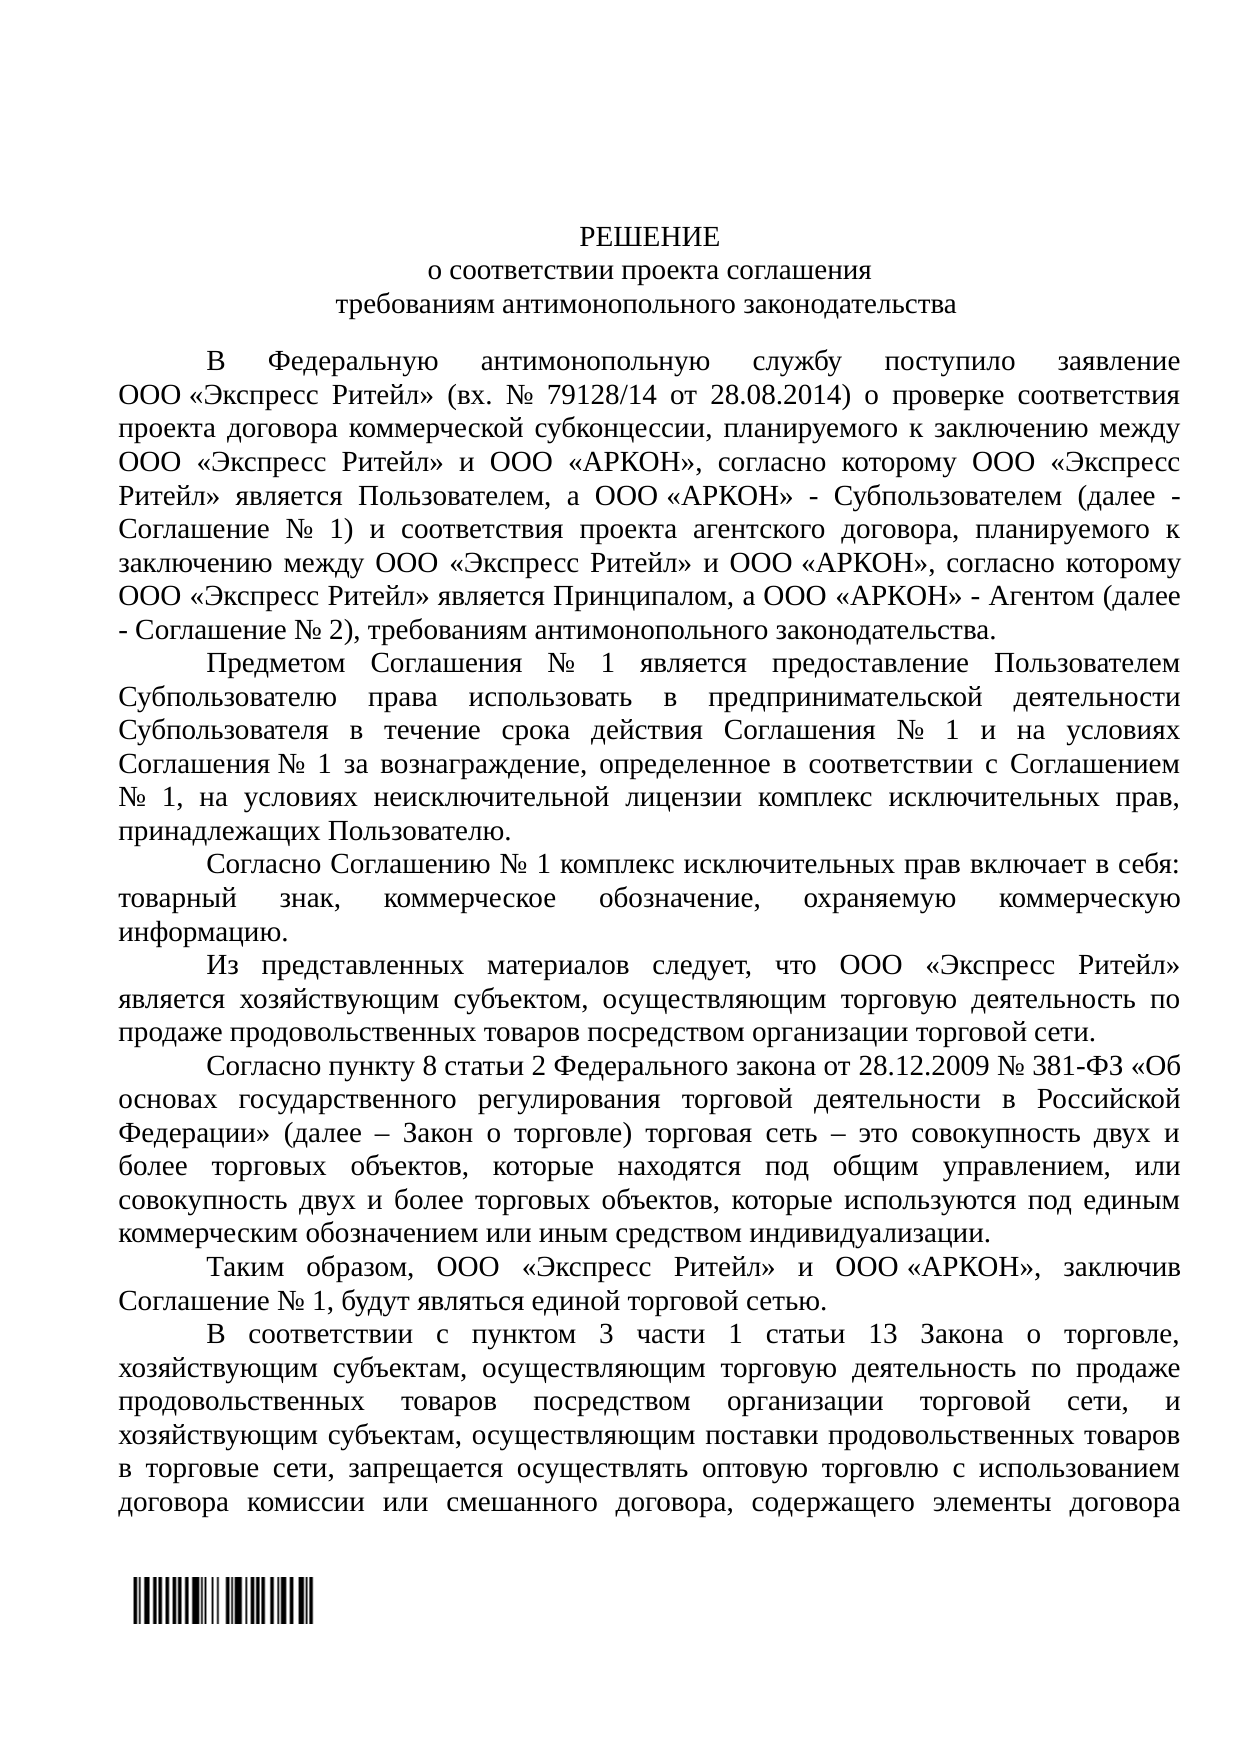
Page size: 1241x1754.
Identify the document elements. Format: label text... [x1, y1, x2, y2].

text Предметом Соглашения № 1 является предоставление Пользователем Субпользователю права использовать в предпринимательской деятельности Субпользователя в течение срока действия Соглашения № 1 и на условиях Соглашения № 1 за вознаграждение, определенное в соответствии с Соглашением № 1, на условиях неисключительной лицензии комплекс исключительных прав, принадлежащих Пользователю. [118, 645, 1181, 847]
text требованиям антимонопольного законодательства [118, 286, 1181, 319]
text В Федеральную антимонопольную службу поступило заявление ООО «Экспресс Ритейл» (вх. № 79128/14 от 28.08.2014) о проверке соответствия проекта договора коммерческой субконцессии, планируемого к заключению между ООО «Экспресс Ритейл» и ООО «АРКОН», согласно которому ООО «Экспресс Ритейл» является Пользователем, а ООО «АРКОН» - Субпользователем (далее - Соглашение № 1) и соответствия проекта агентского договора, планируемого к заключению между ООО «Экспресс Ритейл» и ООО «АРКОН», согласно которому ООО «Экспресс Ритейл» является Принципалом, а ООО «АРКОН» - Агентом (далее - Соглашение № 2), требованиям антимонопольного законодательства. [118, 343, 1181, 645]
text Согласно Соглашению № 1 комплекс исключительных прав включает в себя: товарный знак, коммерческое обозначение, охраняемую коммерческую информацию. [118, 847, 1181, 947]
text о соответствии проекта соглашения [118, 252, 1181, 286]
picture [118, 1577, 331, 1624]
text Согласно пункту 8 статьи 2 Федерального закона от 28.12.2009 № 381-ФЗ «Об основах государственного регулирования торговой деятельности в Российской Федерации» (далее – Закон о торговле) торговая сеть – это совокупность двух и более торговых объектов, которые находятся под общим управлением, или совокупность двух и более торговых объектов, которые используются под единым коммерческим обозначением или иным средством индивидуализации. [118, 1048, 1181, 1249]
text В соответствии с пунктом 3 части 1 статьи 13 Закона о торговле, хозяйствующим субъектам, осуществляющим торговую деятельность по продаже продовольственных товаров посредством организации торговой сети, и хозяйствующим субъектам, осуществляющим поставки продовольственных товаров в торговые сети, запрещается осуществлять оптовую торговлю с использованием договора комиссии или смешанного договора, содержащего элементы договора [118, 1316, 1181, 1517]
text РЕШЕНИЕ [118, 219, 1181, 252]
text Таким образом, ООО «Экспресс Ритейл» и ООО «АРКОН», заключив Соглашение № 1, будут являться единой торговой сетью. [118, 1249, 1181, 1316]
text Из представленных материалов следует, что ООО «Экспресс Ритейл» является хозяйствующим субъектом, осуществляющим торговую деятельность по продаже продовольственных товаров посредством организации торговой сети. [118, 947, 1181, 1048]
